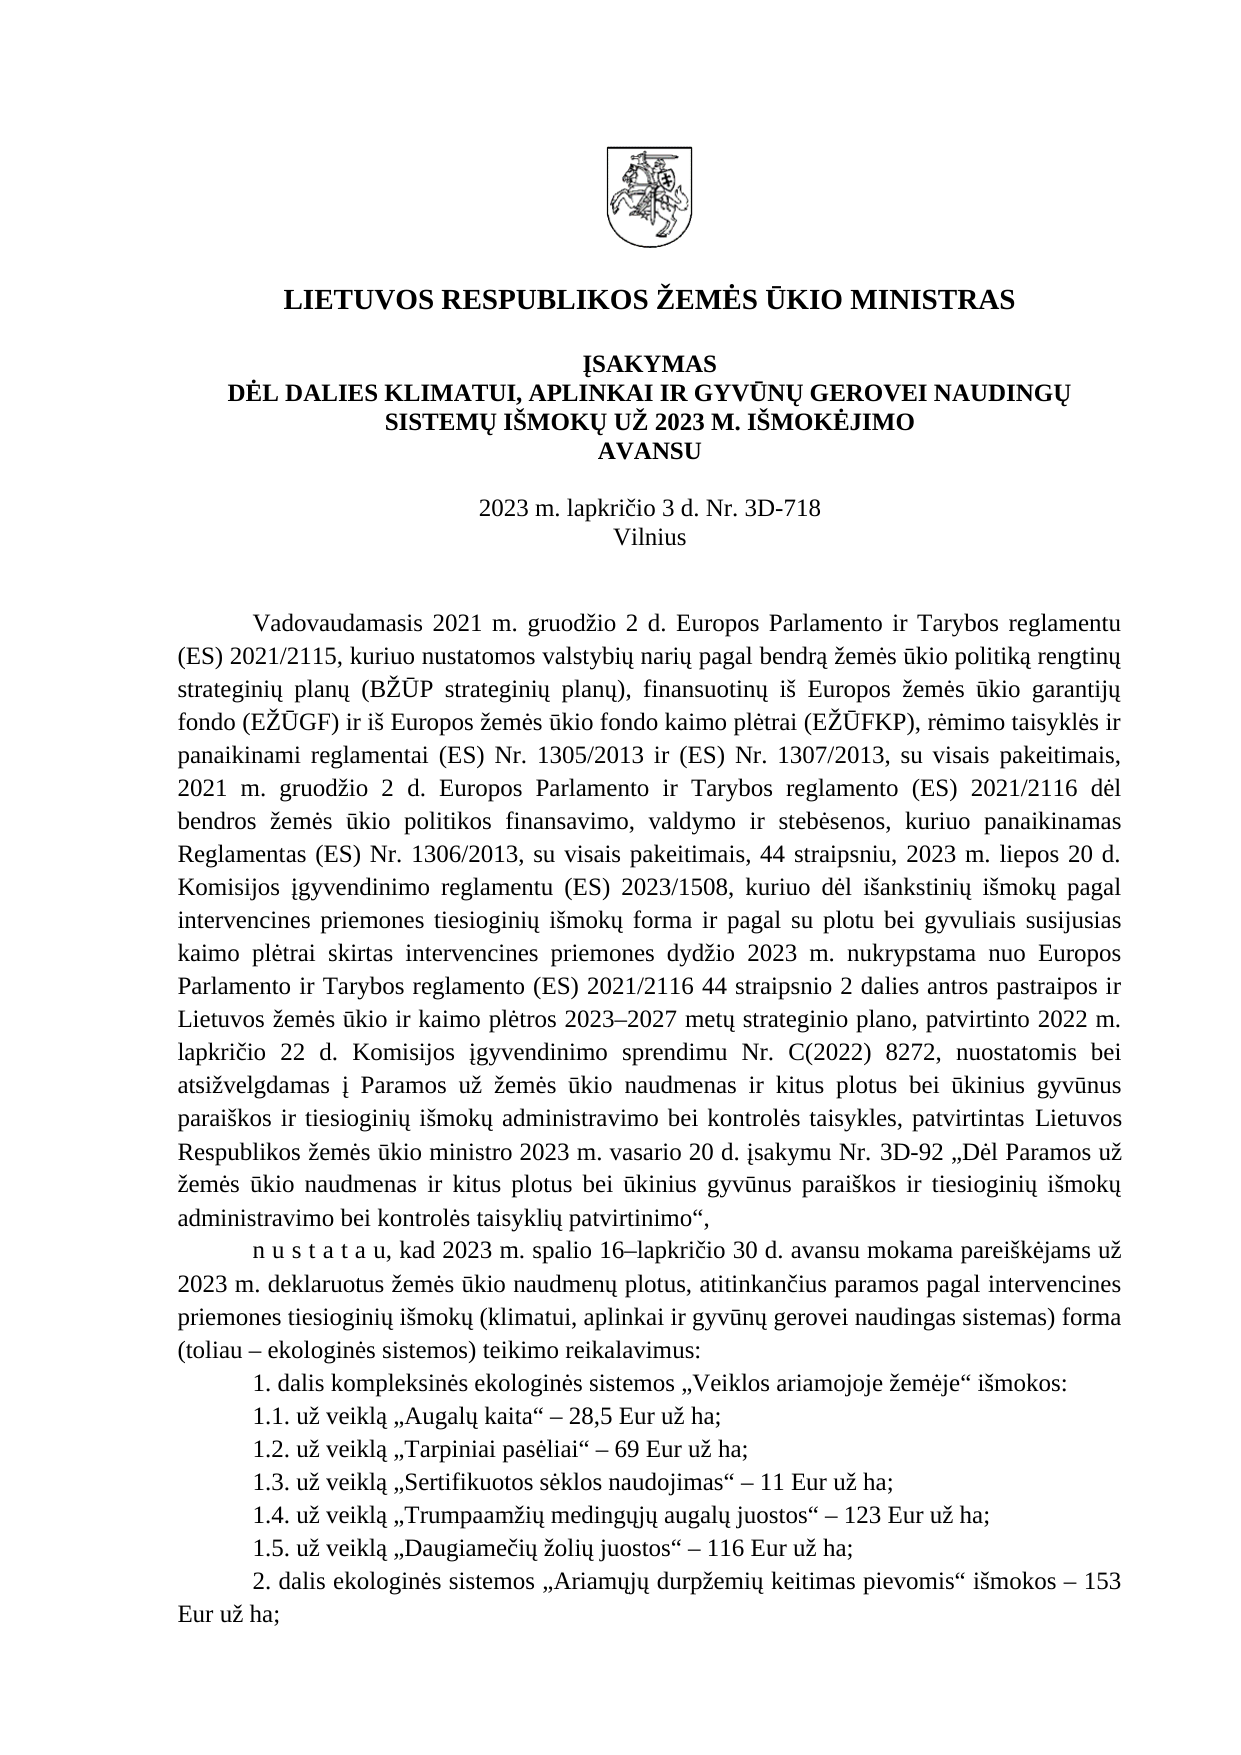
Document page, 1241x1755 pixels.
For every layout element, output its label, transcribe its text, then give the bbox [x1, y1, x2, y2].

text n u s t a t a u, kad 2023 m. spalio 16–lapkričio 30 d. avansu mokama pareiškėjams už 2023 m. deklaruotus žemės ūkio naudmenų plotus, atitinkančius paramos pagal intervencines priemones tiesioginių išmokų (klimatui, aplinkai ir gyvūnų gerovei naudingas sistemas) forma (toliau – ekologinės sistemos) teikimo reikalavimus: [177, 1236, 1122, 1363]
text 1.1. už veiklą „Augalų kaita“ – 28,5 Eur už ha; [177, 1401, 1122, 1429]
text 1.4. už veiklą „Trumpaamžių medingųjų augalų juostos“ – 123 Eur už ha; [177, 1500, 1122, 1528]
text Vilnius [177, 522, 1122, 551]
text ĮSAKYMAS [177, 349, 1122, 378]
text 2023 m. lapkričio 3 d. Nr. 3D-718 [177, 493, 1122, 522]
text 1. dalis kompleksinės ekologinės sistemos „Veiklos ariamojoje žemėje“ išmokos: [177, 1368, 1122, 1396]
text AVANSU [177, 436, 1122, 464]
text 2. dalis ekologinės sistemos „Ariamųjų durpžemių keitimas pievomis“ išmokos – 153 Eur už ha; [177, 1566, 1122, 1628]
text DĖL DALIES klimatui, aplinkai ir gyvūnų gerovei naudingų sistemų IŠMOKŲ UŽ 2023 M. IŠMOKĖJIMO [177, 378, 1122, 436]
text Vadovaudamasis 2021 m. gruodžio 2 d. Europos Parlamento ir Tarybos reglamentu (ES) 2021/2115, kuriuo nustatomos valstybių narių pagal bendrą žemės ūkio politiką rengtinų strateginių planų (BŽŪP strateginių planų), finansuotinų iš Europos žemės ūkio garantijų fondo (EŽŪGF) ir iš Europos žemės ūkio fondo kaimo plėtrai (EŽŪFKP), rėmimo taisyklės ir panaikinami reglamentai (ES) Nr. 1305/2013 ir (ES) Nr. 1307/2013, su visais pakeitimais, 2021 m. gruodžio 2 d. Europos Parlamento ir Tarybos reglamento (ES) 2021/2116 dėl bendros žemės ūkio politikos finansavimo, valdymo ir stebėsenos, kuriuo panaikinamas Reglamentas (ES) Nr. 1306/2013, su visais pakeitimais, 44 straipsniu, 2023 m. liepos 20 d. Komisijos įgyvendinimo reglamentu (ES) 2023/1508, kuriuo dėl išankstinių išmokų pagal intervencines priemones tiesioginių išmokų forma ir pagal su plotu bei gyvuliais susijusias kaimo plėtrai skirtas intervencines priemones dydžio 2023 m. nukrypstama nuo Europos Parlamento ir Tarybos reglamento (ES) 2021/2116 44 straipsnio 2 dalies antros pastraipos ir Lietuvos žemės ūkio ir kaimo plėtros 2023–2027 metų strateginio plano, patvirtinto 2022 m. lapkričio 22 d. Komisijos įgyvendinimo sprendimu Nr. C(2022) 8272, nuostatomis bei atsižvelgdamas į Paramos už žemės ūkio naudmenas ir kitus plotus bei ūkinius gyvūnus paraiškos ir tiesioginių išmokų administravimo bei kontrolės taisykles, patvirtintas Lietuvos Respublikos žemės ūkio ministro 2023 m. vasario 20 d. įsakymu Nr. 3D-92 „Dėl Paramos už žemės ūkio naudmenas ir kitus plotus bei ūkinius gyvūnus paraiškos ir tiesioginių išmokų administravimo bei kontrolės taisyklių patvirtinimo“, [177, 608, 1122, 1231]
text LIETUVOS RESPUBLIKOS ŽEMĖS ŪKIO MINISTRAS [177, 282, 1122, 316]
text 1.3. už veiklą „Sertifikuotos sėklos naudojimas“ – 11 Eur už ha; [177, 1467, 1122, 1496]
text 1.5. už veiklą „Daugiamečių žolių juostos“ – 116 Eur už ha; [177, 1533, 1122, 1562]
text 1.2. už veiklą „Tarpiniai pasėliai“ – 69 Eur už ha; [177, 1434, 1122, 1462]
